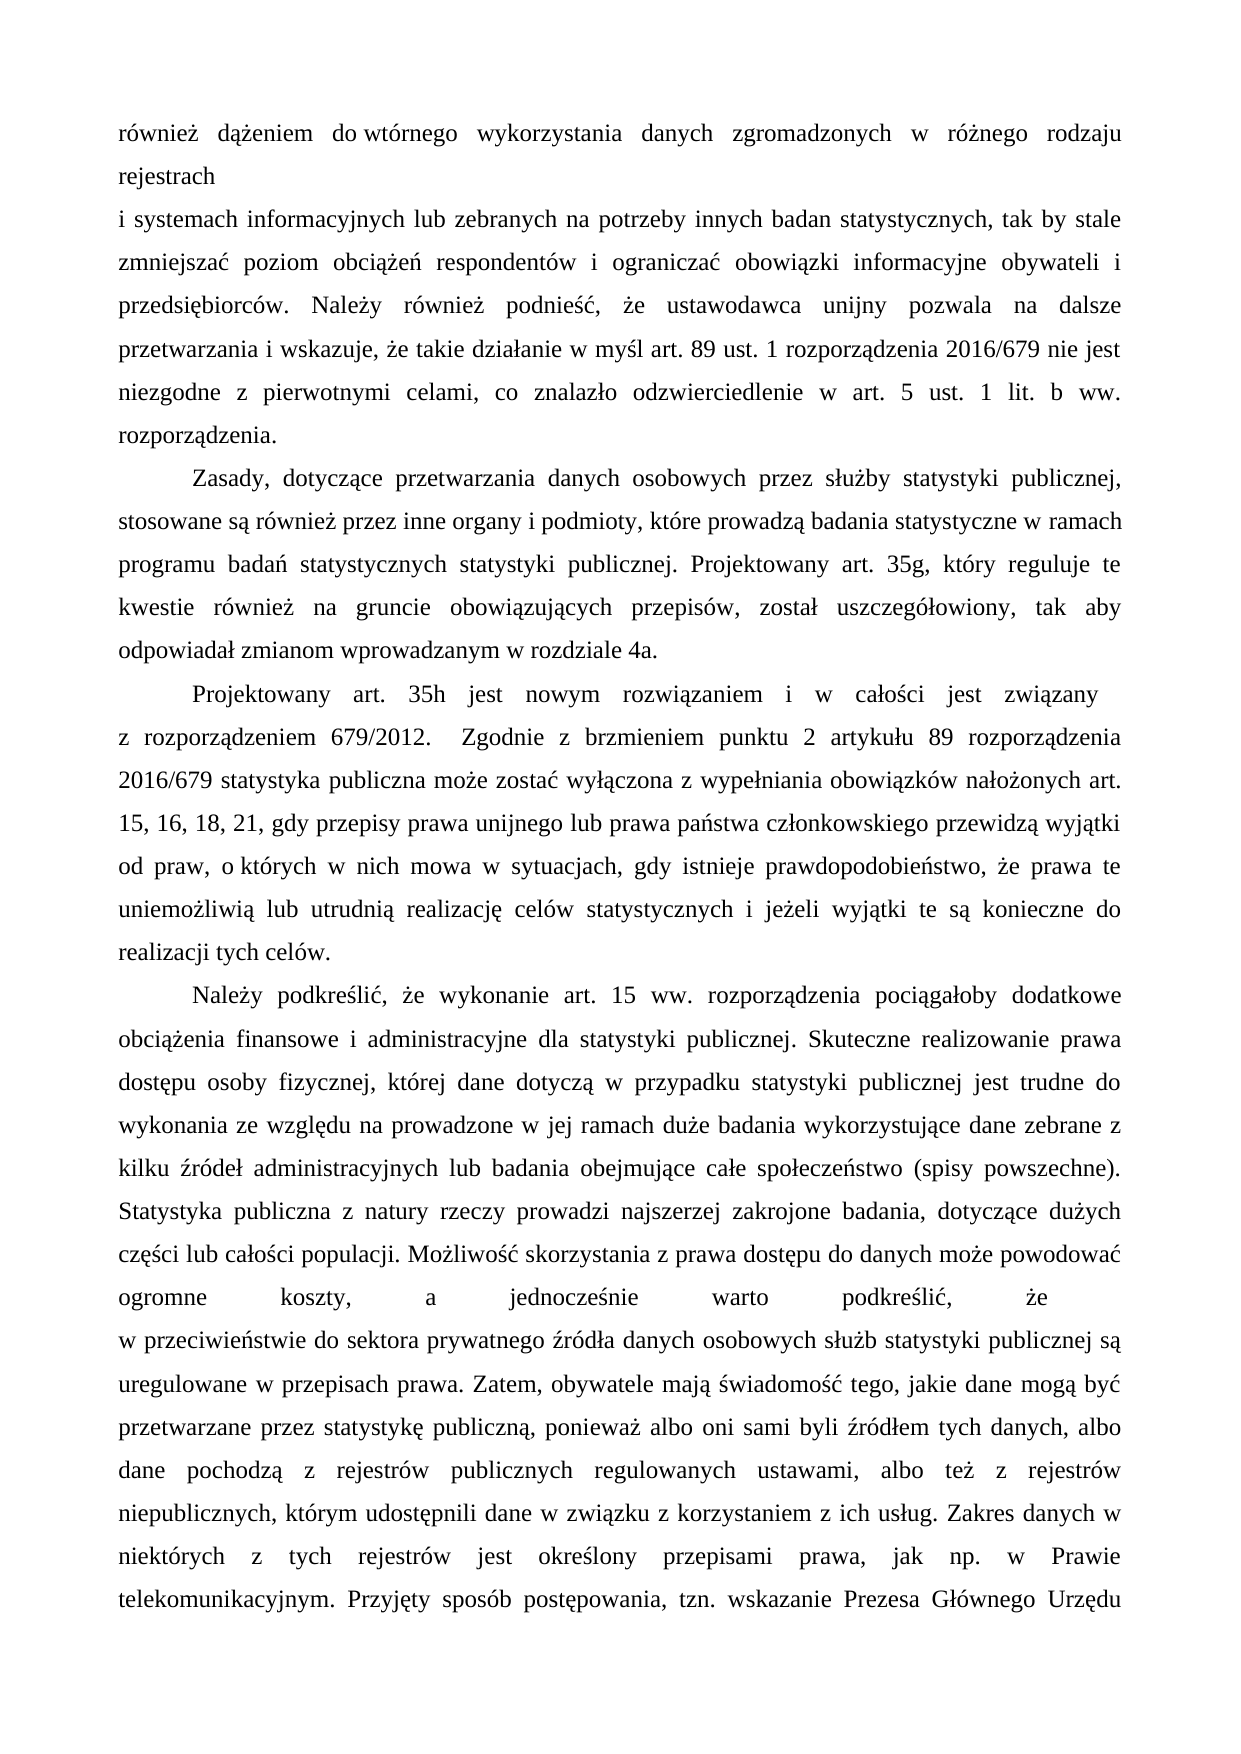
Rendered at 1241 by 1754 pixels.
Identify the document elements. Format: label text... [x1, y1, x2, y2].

text Zasady, dotyczące przetwarzania danych osobowych przez służby statystyki publicznej, stosowane są również przez inne organy i podmioty, które prowadzą badania statystyczne w ramach programu badań statystycznych statystyki publicznej. Projektowany art. 35g, który reguluje te kwestie również na gruncie obowiązujących przepisów, został uszczegółowiony, tak aby odpowiadał zmianom wprowadzanym w rozdziale 4a. [118, 463, 1122, 664]
text również dążeniem do wtórnego wykorzystania danych zgromadzonych w różnego rodzaju rejestrach i systemach informacyjnych lub zebranych na potrzeby innych badan statystycznych, tak by stale zmniejszać poziom obciążeń respondentów i ograniczać obowiązki informacyjne obywateli i przedsiębiorców. Należy również podnieść, że ustawodawca unijny pozwala na dalsze przetwarzania i wskazuje, że takie działanie w myśl art. 89 ust. 1 rozporządzenia 2016/679 nie jest niezgodne z pierwotnymi celami, co znalazło odzwierciedlenie w art. 5 ust. 1 lit. b ww. rozporządzenia. [118, 118, 1122, 449]
text Projektowany art. 35h jest nowym rozwiązaniem i w całości jest związany z rozporządzeniem 679/2012. Zgodnie z brzmieniem punktu 2 artykułu 89 rozporządzenia 2016/679 statystyka publiczna może zostać wyłączona z wypełniania obowiązków nałożonych art. 15, 16, 18, 21, gdy przepisy prawa unijnego lub prawa państwa członkowskiego przewidzą wyjątki od praw, o których w nich mowa w sytuacjach, gdy istnieje prawdopodobieństwo, że prawa te uniemożliwią lub utrudnią realizację celów statystycznych i jeżeli wyjątki te są konieczne do realizacji tych celów. [118, 679, 1122, 966]
text Należy podkreślić, że wykonanie art. 15 ww. rozporządzenia pociągałoby dodatkowe obciążenia finansowe i administracyjne dla statystyki publicznej. Skuteczne realizowanie prawa dostępu osoby fizycznej, której dane dotyczą w przypadku statystyki publicznej jest trudne do wykonania ze względu na prowadzone w jej ramach duże badania wykorzystujące dane zebrane z kilku źródeł administracyjnych lub badania obejmujące całe społeczeństwo (spisy powszechne). Statystyka publiczna z natury rzeczy prowadzi najszerzej zakrojone badania, dotyczące dużych części lub całości populacji. Możliwość skorzystania z prawa dostępu do danych może powodować ogromne koszty, a jednocześnie warto podkreślić, że w przeciwieństwie do sektora prywatnego źródła danych osobowych służb statystyki publicznej są uregulowane w przepisach prawa. Zatem, obywatele mają świadomość tego, jakie dane mogą być przetwarzane przez statystykę publiczną, ponieważ albo oni sami byli źródłem tych danych, albo dane pochodzą z rejestrów publicznych regulowanych ustawami, albo też z rejestrów niepublicznych, którym udostępnili dane w związku z korzystaniem z ich usług. Zakres danych w niektórych z tych rejestrów jest określony przepisami prawa, jak np. w Prawie telekomunikacyjnym. Przyjęty sposób postępowania, tzn. wskazanie Prezesa Głównego Urzędu [118, 981, 1122, 1613]
